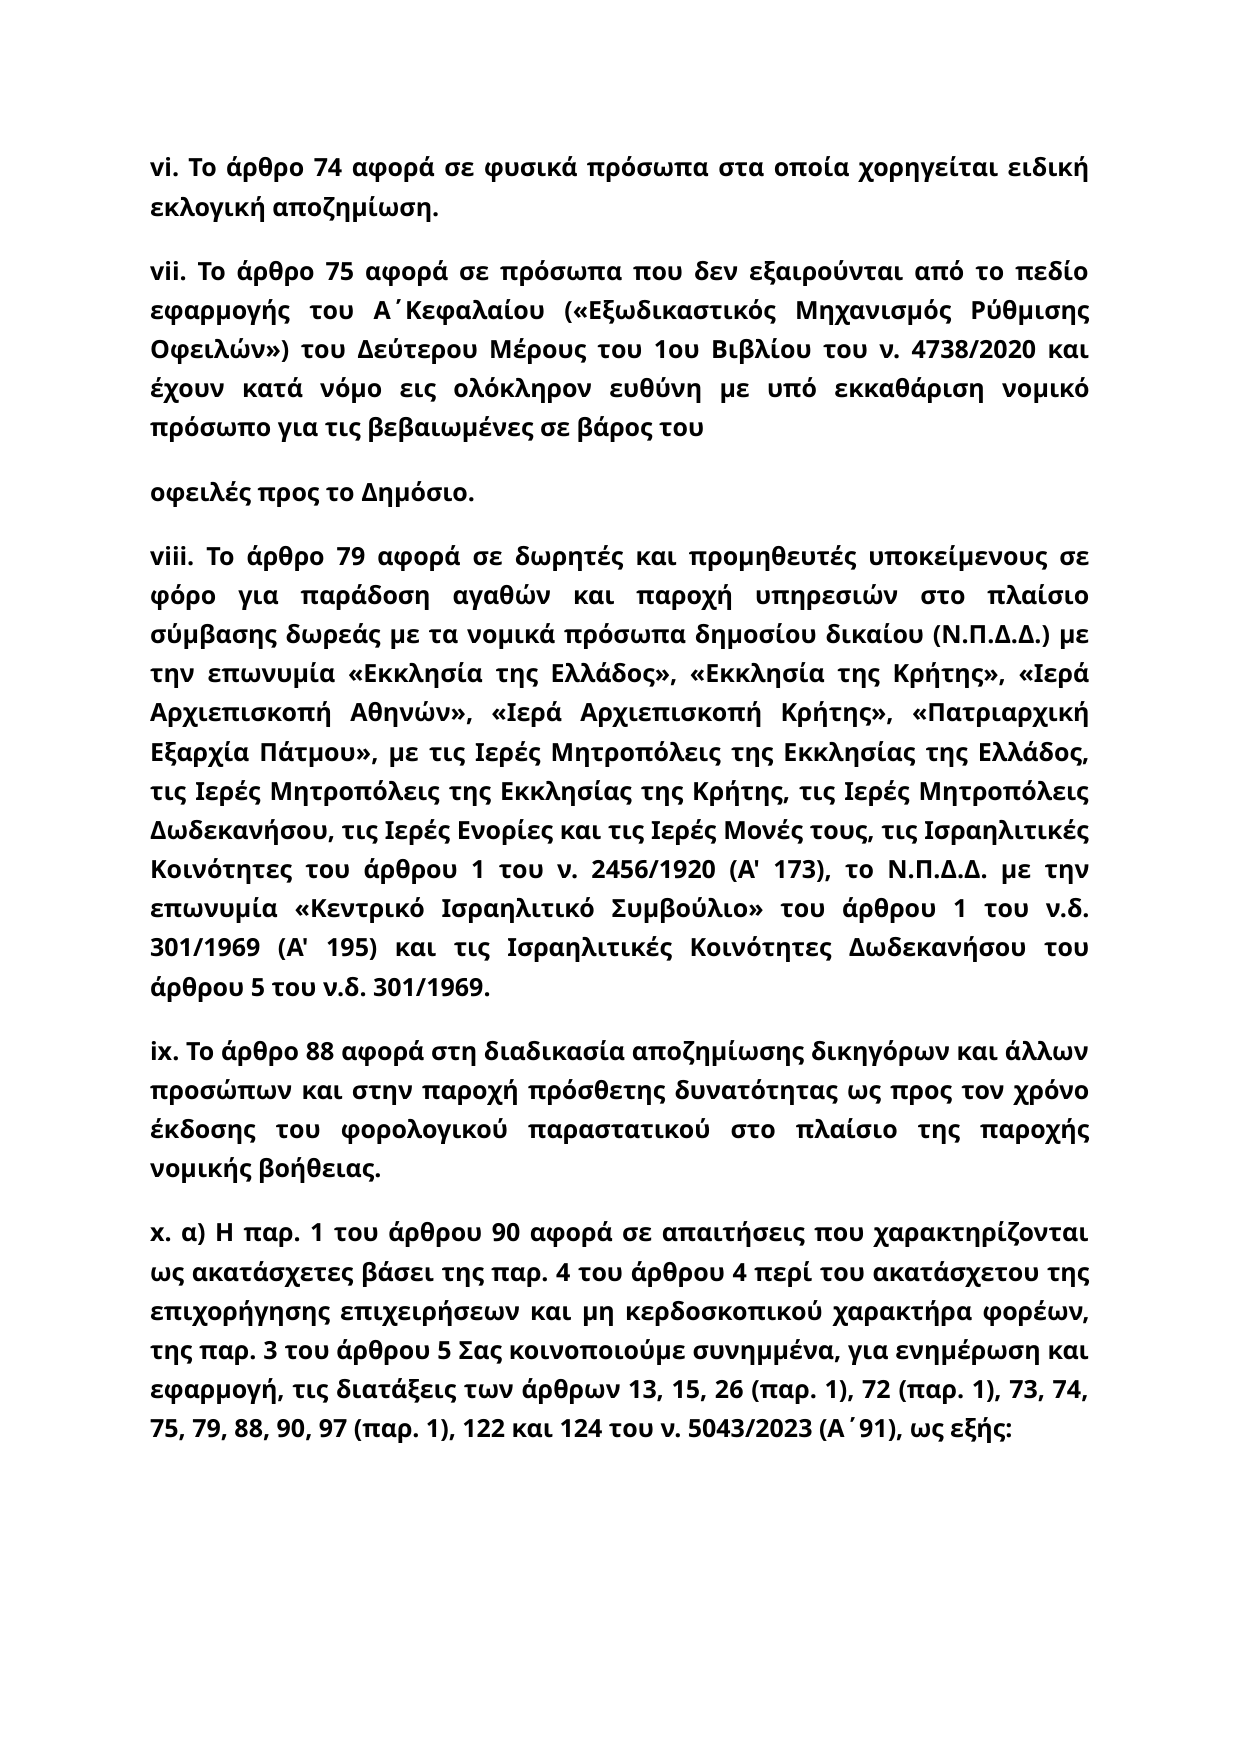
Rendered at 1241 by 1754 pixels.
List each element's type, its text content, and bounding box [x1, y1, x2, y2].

text ix. Το άρθρο 88 αφορά στη διαδικασία αποζημίωσης δικηγόρων και άλλων προσώπων και στην παροχή πρόσθετης δυνατότητας ως προς τον χρόνο έκδοσης του φορολογικού παραστατικού στο πλαίσιο της παροχής νομικής βοήθειας. [150, 1033, 1090, 1185]
text x. α) Η παρ. 1 του άρθρου 90 αφορά σε απαιτήσεις που χαρακτηρίζονται ως ακατάσχετες βάσει της παρ. 4 του άρθρου 4 περί του ακατάσχετου της επιχορήγησης επιχειρήσεων και μη κερδοσκοπικού χαρακτήρα φορέων, της παρ. 3 του άρθρου 5 Σας κοινοποιούμε συνημμένα, για ενημέρωση και εφαρμογή, τις διατάξεις των άρθρων 13, 15, 26 (παρ. 1), 72 (παρ. 1), 73, 74, 75, 79, 88, 90, 97 (παρ. 1), 122 και 124 του ν. 5043/2023 (Α΄91), ως εξής: [150, 1215, 1090, 1445]
text vii. Το άρθρο 75 αφορά σε πρόσωπα που δεν εξαιρούνται από το πεδίο εφαρμογής του Α΄Κεφαλαίου («Εξωδικαστικός Μηχανισμός Ρύθμισης Οφειλών») του Δεύτερου Μέρους του 1ου Βιβλίου του ν. 4738/2020 και έχουν κατά νόμο εις ολόκληρον ευθύνη με υπό εκκαθάριση νομικό πρόσωπο για τις βεβαιωμένες σε βάρος του [150, 253, 1090, 444]
text οφειλές προς το Δημόσιο. [150, 474, 1090, 508]
text viii. Το άρθρο 79 αφορά σε δωρητές και προμηθευτές υποκείμενους σε φόρο για παράδοση αγαθών και παροχή υπηρεσιών στο πλαίσιο σύμβασης δωρεάς με τα νομικά πρόσωπα δημοσίου δικαίου (Ν.Π.Δ.Δ.) με την επωνυμία «Εκκλησία της Ελλάδος», «Εκκλησία της Κρήτης», «Ιερά Αρχιεπισκοπή Αθηνών», «Ιερά Αρχιεπισκοπή Κρήτης», «Πατριαρχική Εξαρχία Πάτμου», με τις Ιερές Μητροπόλεις της Εκκλησίας της Ελλάδος, τις Ιερές Μητροπόλεις της Εκκλησίας της Κρήτης, τις Ιερές Μητροπόλεις Δωδεκανήσου, τις Ιερές Ενορίες και τις Ιερές Μονές τους, τις Ισραηλιτικές Κοινότητες του άρθρου 1 του ν. 2456/1920 (Α' 173), το Ν.Π.Δ.Δ. με την επωνυμία «Κεντρικό Ισραηλιτικό Συμβούλιο» του άρθρου 1 του ν.δ. 301/1969 (Α' 195) και τις Ισραηλιτικές Κοινότητες Δωδεκανήσου του άρθρου 5 του ν.δ. 301/1969. [150, 538, 1090, 1003]
text vi. Το άρθρο 74 αφορά σε φυσικά πρόσωπα στα οποία χορηγείται ειδική εκλογική αποζημίωση. [150, 150, 1090, 223]
